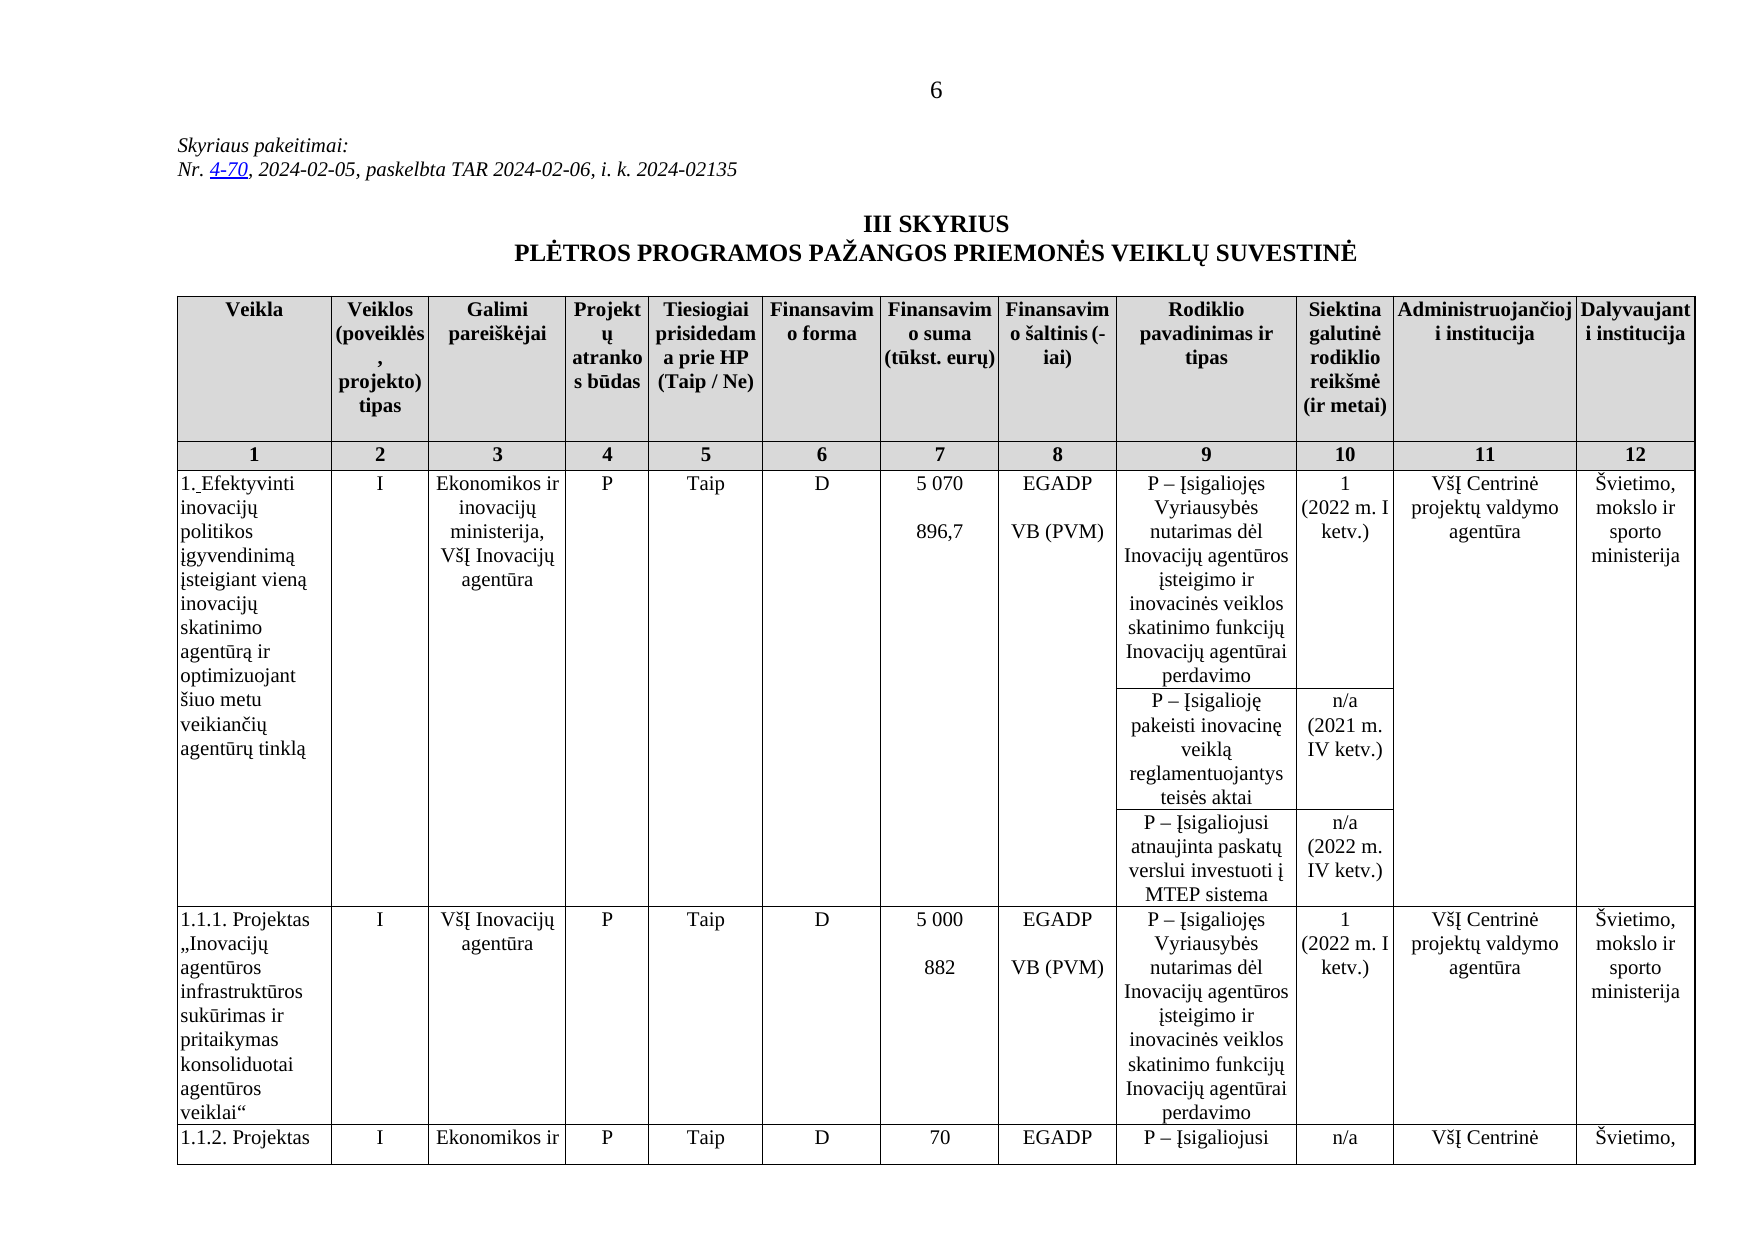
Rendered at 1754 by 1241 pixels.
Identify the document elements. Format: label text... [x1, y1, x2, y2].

table_cell D [763, 907, 880, 1124]
text Skyriaus pakeitimai: [177, 132, 1695, 157]
table_cell n/a [1297, 1125, 1393, 1164]
table_cell P – Įsigaliojęs Vyriausybės nutarimas dėl Inovacijų agentūros įsteigimo ir inovacinės veiklos skatinimo funkcijų Inovacijų agentūrai perdavimo [1117, 471, 1296, 687]
table_cell D [763, 471, 880, 906]
table_cell EGADP VB (PVM) [999, 907, 1116, 1124]
table_cell P – Įsigaliojusi atnaujinta paskatų verslui investuoti į MTEP sistema [1117, 810, 1296, 906]
table_cell n/a (2021 m. IV ketv.) [1297, 689, 1393, 809]
table_cell 2 [332, 442, 428, 470]
text Nr. 4-70, 2024-02-05, paskelbta TAR 2024-02-06, i. k. 2024-02135 [177, 157, 1695, 181]
table_cell Ekonomikos ir inovacijų ministerija, VšĮ Inovacijų agentūra [429, 471, 565, 906]
table_cell 1.1.1. Projektas „Inovacijų agentūros infrastruktūros sukūrimas ir pritaikymas konsoliduotai agentūros veiklai“ [178, 907, 331, 1124]
table_cell EGADP VB (PVM) [999, 471, 1116, 906]
table_header Finansavimo forma [763, 297, 880, 441]
table_cell P – Įsigalioję pakeisti inovacinę veiklą reglamentuojantys teisės aktai [1117, 689, 1296, 809]
table_cell Ekonomikos ir [429, 1125, 565, 1164]
table_cell I [332, 1125, 428, 1164]
table_cell 1 (2022 m. I ketv.) [1297, 907, 1393, 1124]
table_cell n/a (2022 m. IV ketv.) [1297, 810, 1393, 906]
table_cell 9 [1117, 442, 1296, 470]
table_cell 6 [763, 442, 880, 470]
table_header Rodiklio pavadinimas ir tipas [1117, 297, 1296, 441]
table_cell Taip [649, 1125, 762, 1164]
table_header Veiklos (poveiklės, projekto) tipas [332, 297, 428, 441]
table_cell P – Įsigaliojęs Vyriausybės nutarimas dėl Inovacijų agentūros įsteigimo ir inovacinės veiklos skatinimo funkcijų Inovacijų agentūrai perdavimo [1117, 907, 1296, 1124]
table_cell VšĮ Inovacijų agentūra [429, 907, 565, 1124]
table_cell Švietimo, mokslo ir sporto ministerija [1577, 907, 1694, 1124]
table_cell 5 070 896,7 [881, 471, 998, 906]
table_cell Švietimo, mokslo ir sporto ministerija [1577, 471, 1694, 906]
table_cell 11 [1394, 442, 1576, 470]
table_cell 7 [881, 442, 998, 470]
table_cell 1 (2022 m. I ketv.) [1297, 471, 1393, 687]
table_cell 4 [566, 442, 648, 470]
table_cell 5 [649, 442, 762, 470]
table_header Finansavimo šaltinis (-iai) [999, 297, 1116, 441]
table_cell VšĮ Centrinė [1394, 1125, 1576, 1164]
table_cell 12 [1577, 442, 1694, 470]
table_cell 3 [429, 442, 565, 470]
table_cell Taip [649, 471, 762, 906]
table_cell 10 [1297, 442, 1393, 470]
table_header Dalyvaujanti institucija [1577, 297, 1694, 441]
table_cell Taip [649, 907, 762, 1124]
table_cell I [332, 907, 428, 1124]
table_header Tiesiogiai prisidedama prie HP (Taip / Ne) [649, 297, 762, 441]
table_cell 8 [999, 442, 1116, 470]
text PLĖTROS PROGRAMOS PAŽANGOS PRIEMONĖS VEIKLŲ SUVESTINĖ [177, 238, 1695, 267]
table_cell EGADP [999, 1125, 1116, 1164]
table_cell VšĮ Centrinė projektų valdymo agentūra [1394, 907, 1576, 1124]
table_cell P [566, 471, 648, 906]
table_header Administruojančioji institucija [1394, 297, 1576, 441]
table_header Galimi pareiškėjai [429, 297, 565, 441]
table_cell VšĮ Centrinė projektų valdymo agentūra [1394, 471, 1576, 906]
text III SKYRIUS [177, 209, 1695, 238]
table_cell 1 [178, 442, 331, 470]
table_header Siektina galutinė rodiklio reikšmė (ir metai) [1297, 297, 1393, 441]
table_cell P [566, 1125, 648, 1164]
table_cell D [763, 1125, 880, 1164]
table_cell 5 000 882 [881, 907, 998, 1124]
table_cell Švietimo, [1577, 1125, 1694, 1164]
table_cell P [566, 907, 648, 1124]
table_cell 1.1.2. Projektas [178, 1125, 331, 1164]
table_cell I [332, 471, 428, 906]
table_header Projektų atrankos būdas [566, 297, 648, 441]
table_cell 1. Efektyvinti inovacijų politikos įgyvendinimą įsteigiant vieną inovacijų skatinimo agentūrą ir optimizuojant šiuo metu veikiančių agentūrų tinklą [178, 471, 331, 906]
table_header Finansavimo suma (tūkst. eurų) [881, 297, 998, 441]
table_header Veikla [178, 297, 331, 441]
table_cell 70 [881, 1125, 998, 1164]
table_cell P – Įsigaliojusi [1117, 1125, 1296, 1164]
